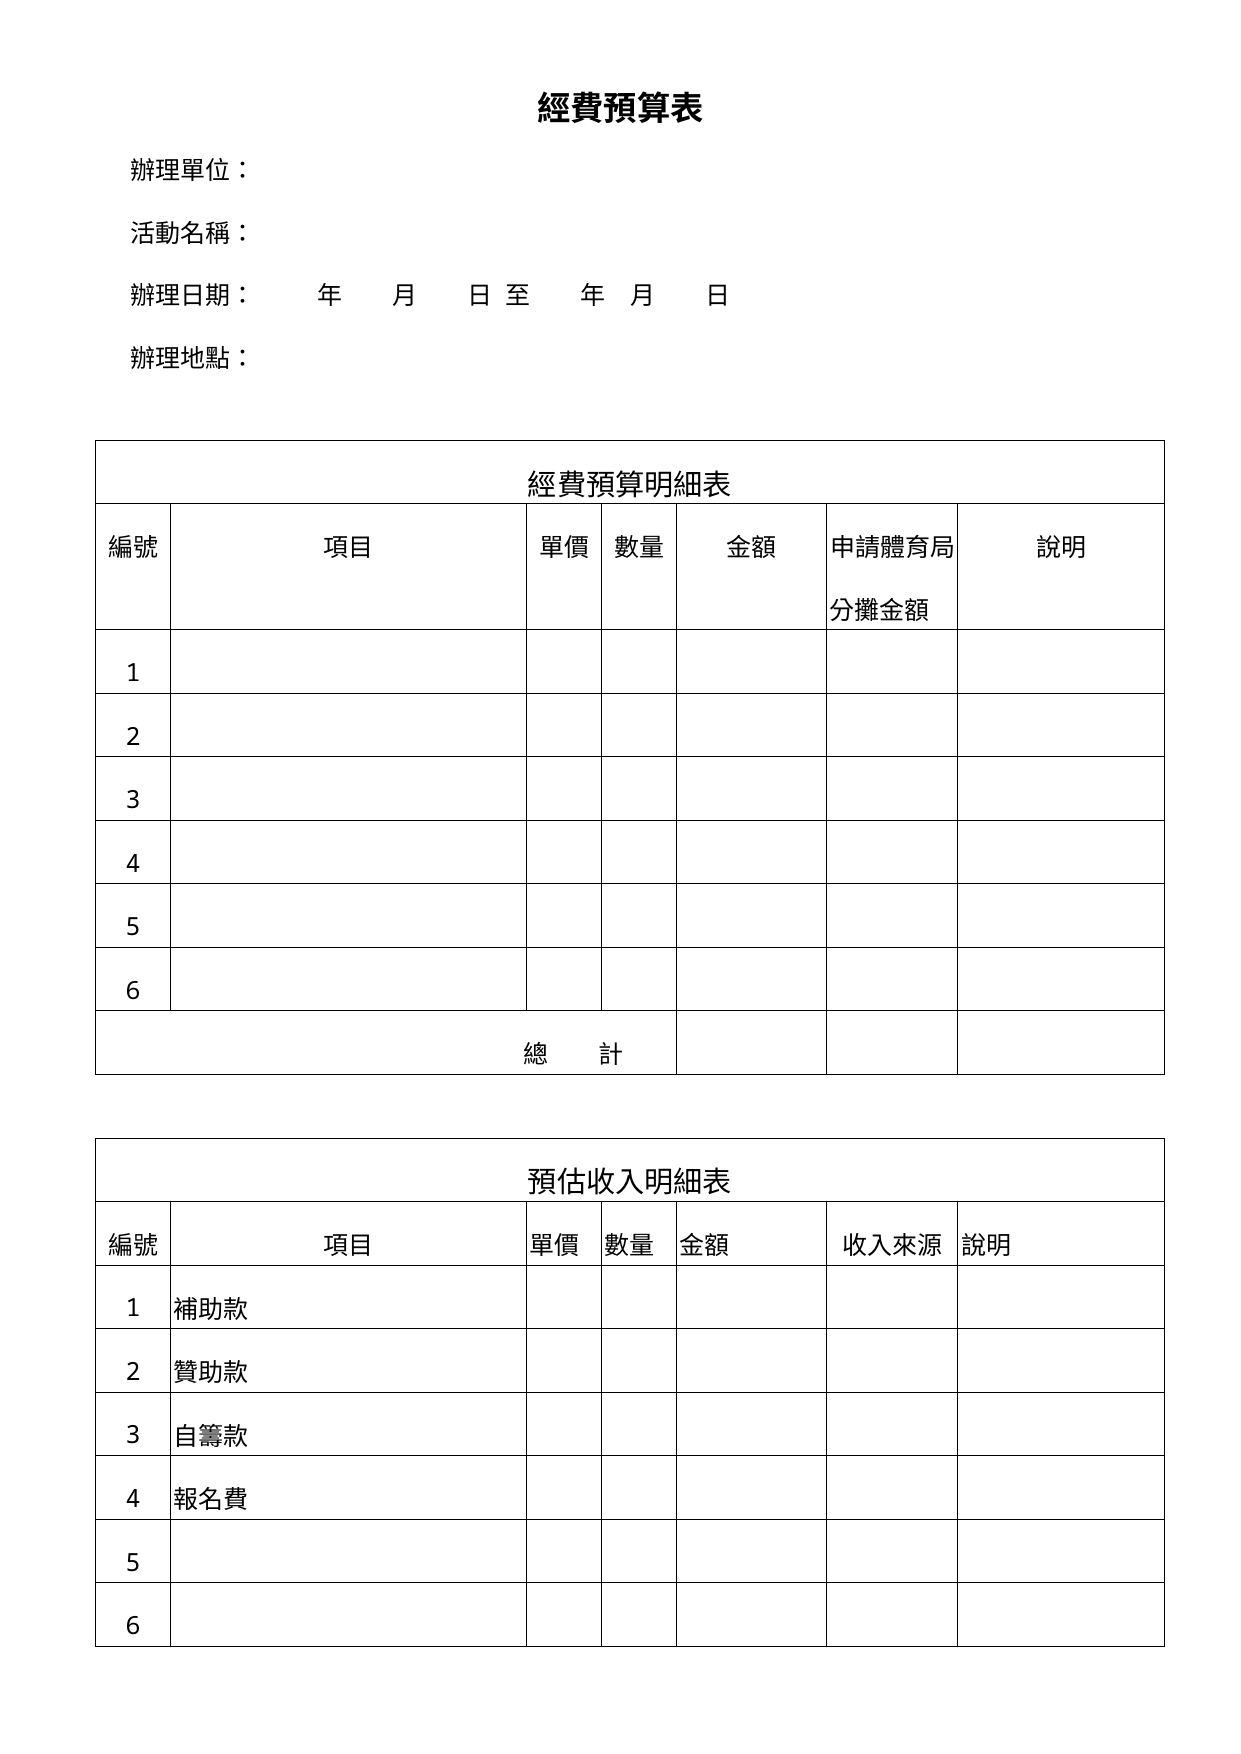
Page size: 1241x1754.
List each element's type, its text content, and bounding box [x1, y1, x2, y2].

table_cell [171, 630, 526, 693]
table_cell [958, 694, 1164, 756]
table_cell [677, 1583, 826, 1646]
table_cell [527, 1520, 601, 1582]
table_cell 收入來源 [827, 1202, 957, 1264]
table_cell [602, 1456, 676, 1519]
table_cell [171, 1520, 526, 1582]
text 經費預算表 [130, 64, 1110, 127]
table_cell 3 [96, 1393, 170, 1455]
table_cell [171, 821, 526, 883]
table_cell 5 [96, 1520, 170, 1582]
table_cell [958, 1456, 1164, 1519]
table_cell [171, 694, 526, 756]
table_cell 項目 [171, 504, 526, 629]
table_cell [602, 1520, 676, 1582]
table_cell [958, 757, 1164, 820]
table_cell [677, 694, 826, 756]
table_cell [171, 948, 526, 1010]
table_cell [827, 1456, 957, 1519]
table_cell 補助款 [171, 1266, 526, 1328]
table_cell [677, 1011, 826, 1074]
table_cell [677, 884, 826, 947]
table_cell [527, 1329, 601, 1392]
table_cell [958, 1011, 1164, 1074]
table_cell 贊助款 [171, 1329, 526, 1392]
table_cell [602, 821, 676, 883]
table_cell [958, 884, 1164, 947]
table_cell 數量 [602, 1202, 676, 1264]
table_cell [958, 948, 1164, 1010]
table_header 預估收入明細表 [96, 1139, 1164, 1201]
table_cell 編號 [96, 1202, 170, 1264]
text 辦理地點： [130, 314, 1110, 377]
table_cell [527, 757, 601, 820]
text 辦理日期： 年 月 日 至 年 月 日 [130, 252, 1110, 314]
table_cell [677, 630, 826, 693]
table_cell [958, 1393, 1164, 1455]
table_cell [527, 884, 601, 947]
table_cell [958, 1329, 1164, 1392]
table_cell [527, 1393, 601, 1455]
table_cell [958, 1583, 1164, 1646]
table_cell [527, 694, 601, 756]
table_cell [958, 1520, 1164, 1582]
table_cell [827, 1329, 957, 1392]
table_cell 6 [96, 948, 170, 1010]
table_cell [602, 1393, 676, 1455]
table_cell 4 [96, 821, 170, 883]
table_cell 項目 [171, 1202, 526, 1264]
table_cell [827, 694, 957, 756]
table_cell 4 [96, 1456, 170, 1519]
table_cell 5 [96, 884, 170, 947]
table_cell [602, 884, 676, 947]
table_cell [602, 948, 676, 1010]
table_cell [677, 821, 826, 883]
table_cell [602, 694, 676, 756]
table_header 經費預算明細表 [96, 441, 1164, 503]
table_cell [602, 1266, 676, 1328]
table_cell 說明 [958, 504, 1164, 629]
table_cell [527, 1456, 601, 1519]
table_cell [827, 1393, 957, 1455]
table_cell [527, 821, 601, 883]
table_cell 數量 [602, 504, 676, 629]
table_cell [827, 1266, 957, 1328]
table_cell [527, 1583, 601, 1646]
table_cell [602, 1583, 676, 1646]
table_cell 申請體育局 分攤金額 [827, 504, 957, 629]
table_cell 總 計 [96, 1011, 676, 1074]
table_cell [677, 1393, 826, 1455]
table_cell [602, 630, 676, 693]
table_cell 2 [96, 694, 170, 756]
table_cell [827, 948, 957, 1010]
table_cell [677, 1329, 826, 1392]
table_cell 6 [96, 1583, 170, 1646]
table_cell [958, 821, 1164, 883]
table_cell [827, 884, 957, 947]
table_cell [958, 630, 1164, 693]
table_cell [827, 1520, 957, 1582]
table_cell 1 [96, 630, 170, 693]
table_cell 自籌款 [171, 1393, 526, 1455]
table_cell 金額 [677, 504, 826, 629]
table_cell [677, 1456, 826, 1519]
table_cell [958, 1266, 1164, 1328]
table_cell [527, 948, 601, 1010]
table_cell 金額 [677, 1202, 826, 1264]
table_cell [827, 821, 957, 883]
table_cell [171, 1583, 526, 1646]
table_cell 單價 [527, 1202, 601, 1264]
text 辦理單位： [130, 127, 1110, 189]
table_cell [827, 630, 957, 693]
table_cell 3 [96, 757, 170, 820]
table_cell 1 [96, 1266, 170, 1328]
table_cell 單價 [527, 504, 601, 629]
table_cell [827, 757, 957, 820]
table_cell [677, 1266, 826, 1328]
table_cell [602, 1329, 676, 1392]
table_cell [827, 1011, 957, 1074]
table_cell [677, 1520, 826, 1582]
table_cell [827, 1583, 957, 1646]
text 活動名稱： [130, 189, 1110, 252]
table_cell [527, 630, 601, 693]
table_cell [171, 757, 526, 820]
table_cell 編號 [96, 504, 170, 629]
table_cell 報名費 [171, 1456, 526, 1519]
table_cell [527, 1266, 601, 1328]
table_cell 說明 [958, 1202, 1164, 1264]
table_cell 2 [96, 1329, 170, 1392]
table_cell [171, 884, 526, 947]
table_cell [677, 757, 826, 820]
table_cell [602, 757, 676, 820]
table_cell [677, 948, 826, 1010]
